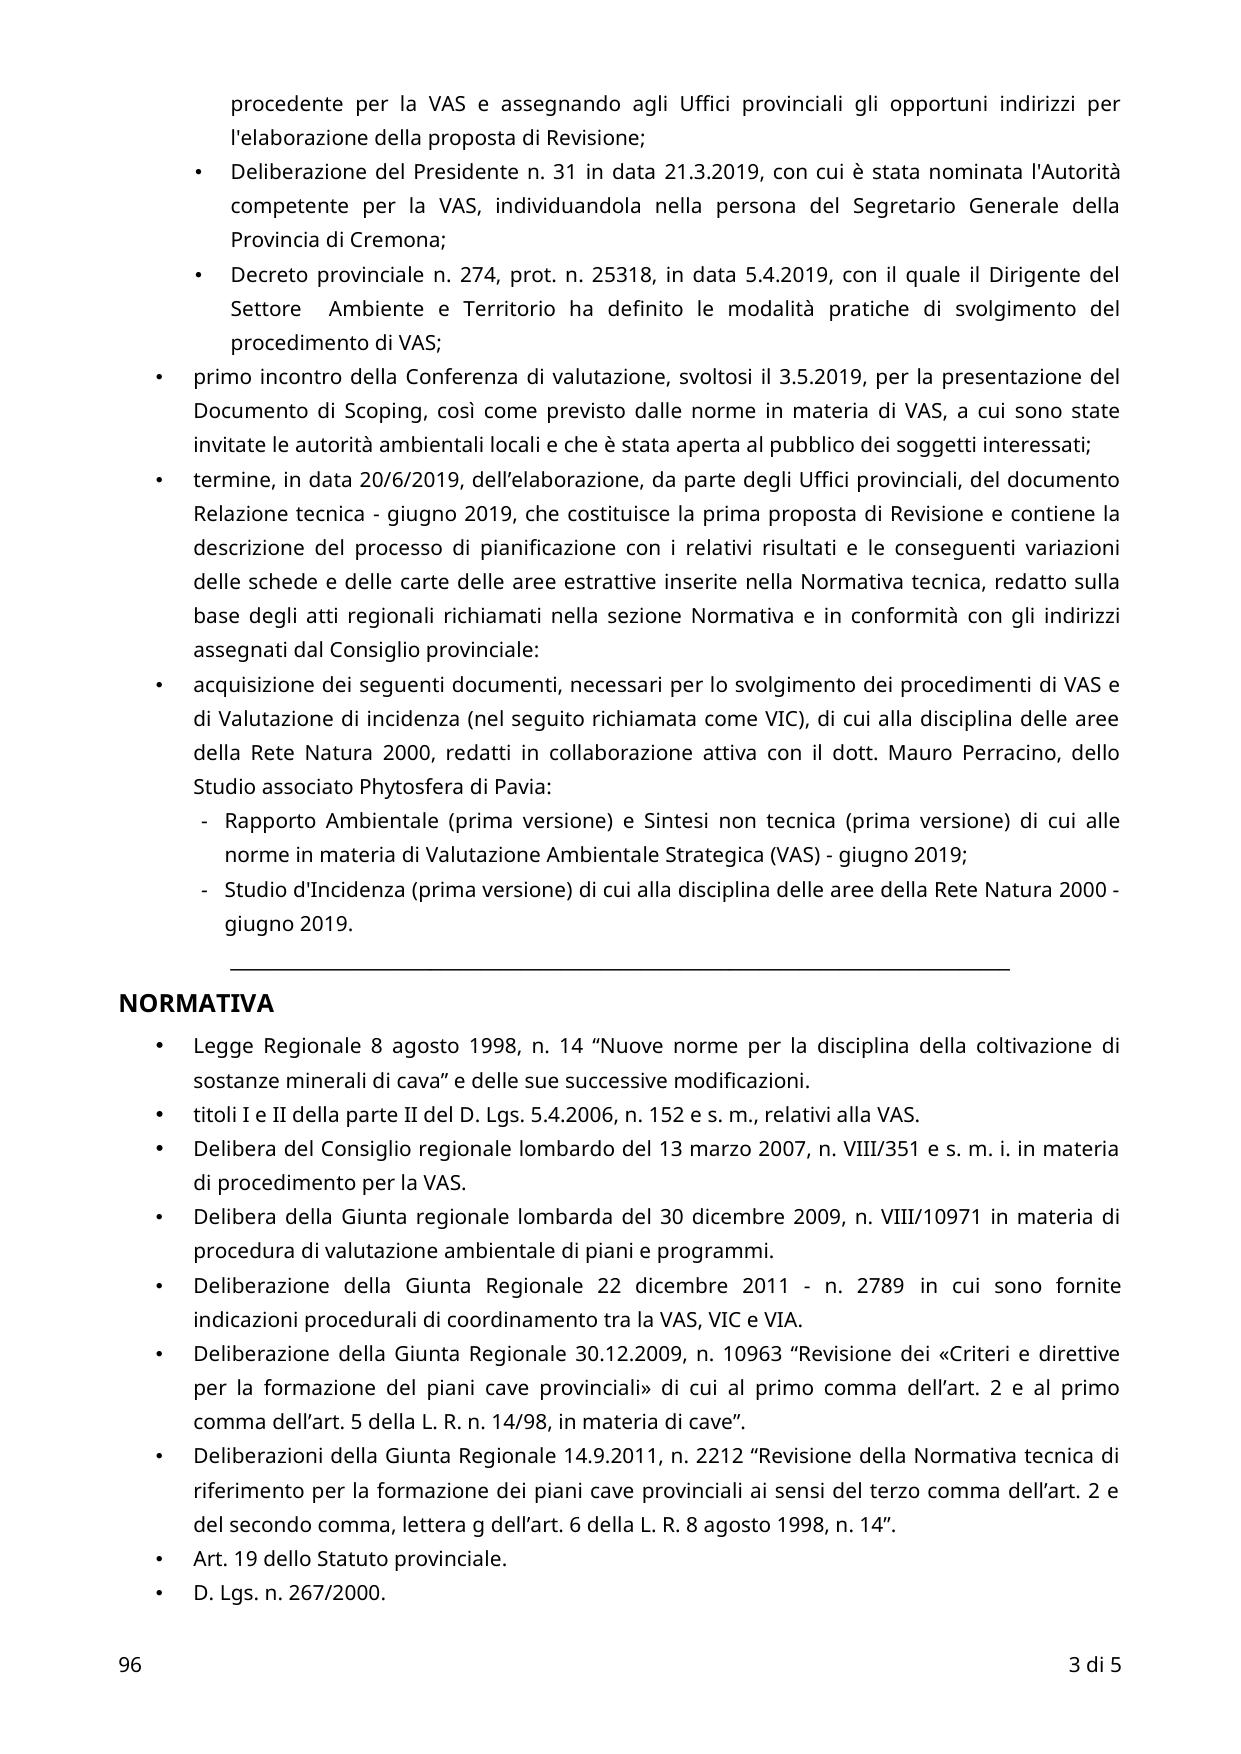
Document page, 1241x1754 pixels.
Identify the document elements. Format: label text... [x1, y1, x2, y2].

list termine, in data 20/6/2019, dell’elaborazione, da parte degli Uffici provinciali, del documento Relazione tecnica - giugno 2019, che costituisce la prima proposta di Revisione e contiene la descrizione del processo di pianificazione con i relativi risultati e le conseguenti variazioni delle schede e delle carte delle aree estrattive inserite nella Normativa tecnica, redatto sulla base degli atti regionali richiamati nella sezione Normativa e in conformità con gli indirizzi assegnati dal Consiglio provinciale: [156, 464, 1122, 664]
list Delibera della Giunta regionale lombarda del 30 dicembre 2009, n. VIII/10971 in materia di procedura di valutazione ambientale di piani e programmi. [156, 1202, 1122, 1265]
list titoli I e II della parte II del D. Lgs. 5.4.2006, n. 152 e s. m., relativi alla VAS. [156, 1100, 1122, 1128]
list D. Lgs. n. 267/2000. [156, 1578, 1122, 1607]
list Legge Regionale 8 agosto 1998, n. 14 “Nuove norme per la disciplina della coltivazione di sostanze minerali di cava” e delle sue successive modificazioni. [156, 1031, 1122, 1094]
list acquisizione dei seguenti documenti, necessari per lo svolgimento dei procedimenti di VAS e di Valutazione di incidenza (nel seguito richiamata come VIC), di cui alla disciplina delle aree della Rete Natura 2000, redatti in collaborazione attiva con il dott. Mauro Perracino, dello Studio associato Phytosfera di Pavia: [156, 669, 1122, 801]
subtitle NORMATIVA [118, 986, 1122, 1019]
list Deliberazione della Giunta Regionale 30.12.2009, n. 10963 “Revisione dei «Criteri e direttive per la formazione del piani cave provinciali» di cui al primo comma dell’art. 2 e al primo comma dell’art. 5 della L. R. n. 14/98, in materia di cave”. [156, 1339, 1122, 1436]
text - Studio d'Incidenza (prima versione) di cui alla disciplina delle aree della Rete Natura 2000 - giugno 2019. [201, 874, 1122, 937]
list Art. 19 dello Statuto provinciale. [156, 1544, 1122, 1572]
list Deliberazione della Giunta Regionale 22 dicembre 2011 - n. 2789 in cui sono fornite indicazioni procedurali di coordinamento tra la VAS, VIC e VIA. [156, 1271, 1122, 1333]
list procedente per la VAS e assegnando agli Uffici provinciali gli opportuni indirizzi per l'elaborazione della proposta di Revisione; [195, 89, 1122, 151]
list Deliberazioni della Giunta Regionale 14.9.2011, n. 2212 “Revisione della Normativa tecnica di riferimento per la formazione dei piani cave provinciali ai sensi del terzo comma dell’art. 2 e del secondo comma, lettera g dell’art. 6 della L. R. 8 agosto 1998, n. 14”. [156, 1441, 1122, 1538]
list primo incontro della Conferenza di valutazione, svoltosi il 3.5.2019, per la presentazione del Documento di Scoping, così come previsto dalle norme in materia di VAS, a cui sono state invitate le autorità ambientali locali e che è stata aperta al pubblico dei soggetti interessati; [156, 362, 1122, 459]
text - Rapporto Ambientale (prima versione) e Sintesi non tecnica (prima versione) di cui alle norme in materia di Valutazione Ambientale Strategica (VAS) - giugno 2019; [201, 806, 1122, 869]
list Delibera del Consiglio regionale lombardo del 13 marzo 2007, n. VIII/351 e s. m. i. in materia di procedimento per la VAS. [156, 1134, 1122, 1197]
list Decreto provinciale n. 274, prot. n. 25318, in data 5.4.2019, con il quale il Dirigente del Settore Ambiente e Territorio ha definito le modalità pratiche di svolgimento del procedimento di VAS; [195, 259, 1122, 356]
subtitle ______________________________________________________________________________ [118, 943, 1122, 974]
list Deliberazione del Presidente n. 31 in data 21.3.2019, con cui è stata nominata l'Autorità competente per la VAS, individuandola nella persona del Segretario Generale della Provincia di Cremona; [195, 157, 1122, 254]
